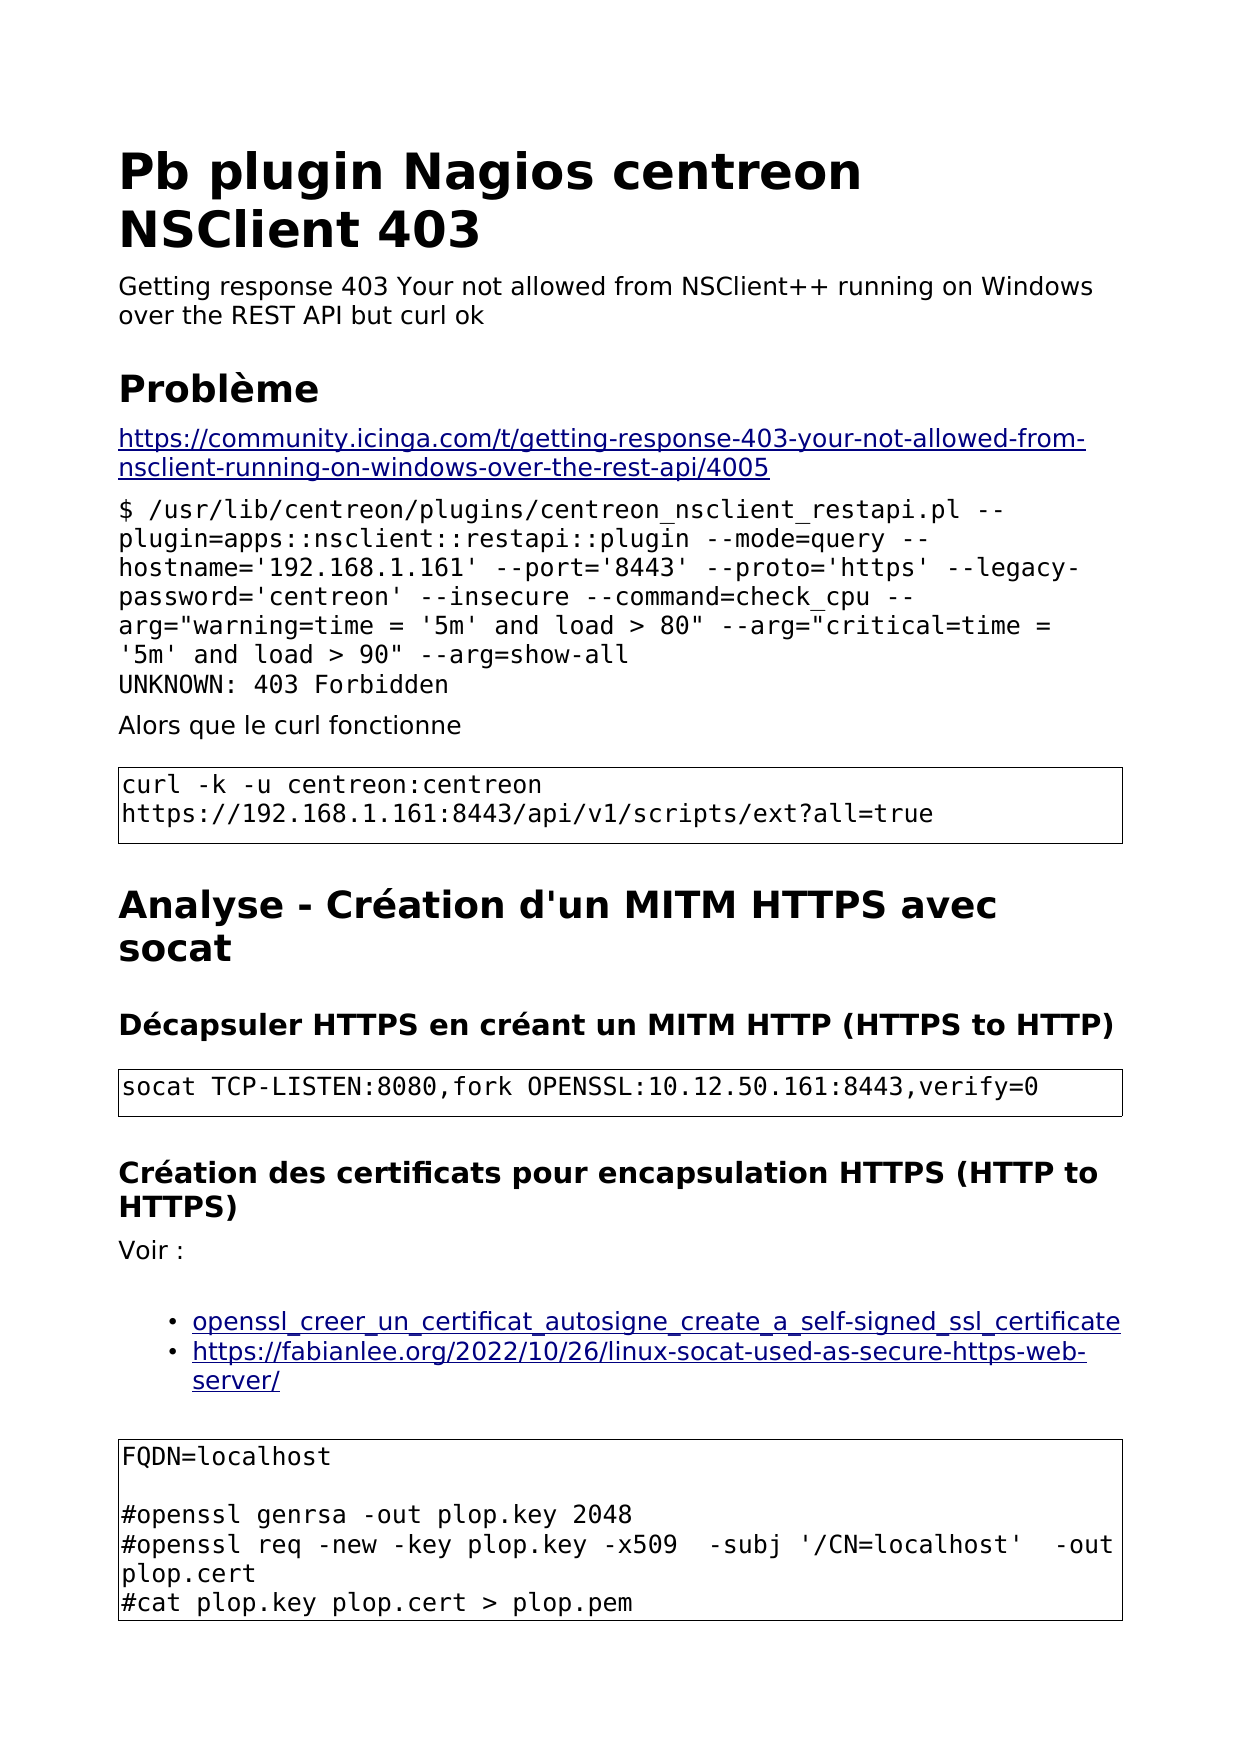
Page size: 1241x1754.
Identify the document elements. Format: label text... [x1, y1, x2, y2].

subtitle Création des certificats pour encapsulation HTTPS (HTTP to HTTPS) [118, 1156, 1122, 1224]
text https://community.icinga.com/t/getting-response-403-your-not-allowed-from-nsclient-running-on-windows-over-the-rest-api/4005 [118, 424, 1122, 482]
list openssl_creer_un_certificat_autosigne_create_a_self-signed_ssl_certificate [177, 1308, 1122, 1337]
list https://fabianlee.org/2022/10/26/linux-socat-used-as-secure-https-web-server/ [177, 1337, 1122, 1395]
subtitle Pb plugin Nagios centreon NSClient 403 [118, 143, 1122, 259]
text Voir : [118, 1236, 1122, 1266]
text $ /usr/lib/centreon/plugins/centreon_nsclient_restapi.pl --plugin=apps::nsclient::restapi::plugin --mode=query --hostname='192.168.1.161' --port='8443' --proto='https' --legacy-password='centreon' --insecure --command=check_cpu --arg="warning=time = '5m' and load > 80" --arg="critical=time = '5m' and load > 90" --arg=show-all UNKNOWN: 403 Forbidden [118, 495, 1122, 699]
text Alors que le curl fonctionne [118, 711, 1122, 740]
subtitle Analyse - Création d'un MITM HTTPS avec socat [118, 883, 1122, 971]
table_header socat TCP-LISTEN:8080,fork OPENSSL:10.12.50.161:8443,verify=0 [119, 1070, 1122, 1116]
table_header FQDN=localhost #openssl genrsa -out plop.key 2048 #openssl req -new -key plop.key -x509 -subj '/CN=localhost' -out plop.cert #cat plop.key plop.cert > plop.pem [119, 1440, 1122, 1620]
text Getting response 403 Your not allowed from NSClient++ running on Windows over the REST API but curl ok [118, 272, 1122, 330]
table_header curl -k -u centreon:centreon https://192.168.1.161:8443/api/v1/scripts/ext?all=true [119, 768, 1122, 843]
subtitle Problème [118, 368, 1122, 412]
subtitle Décapsuler HTTPS en créant un MITM HTTP (HTTPS to HTTP) [118, 1008, 1122, 1042]
